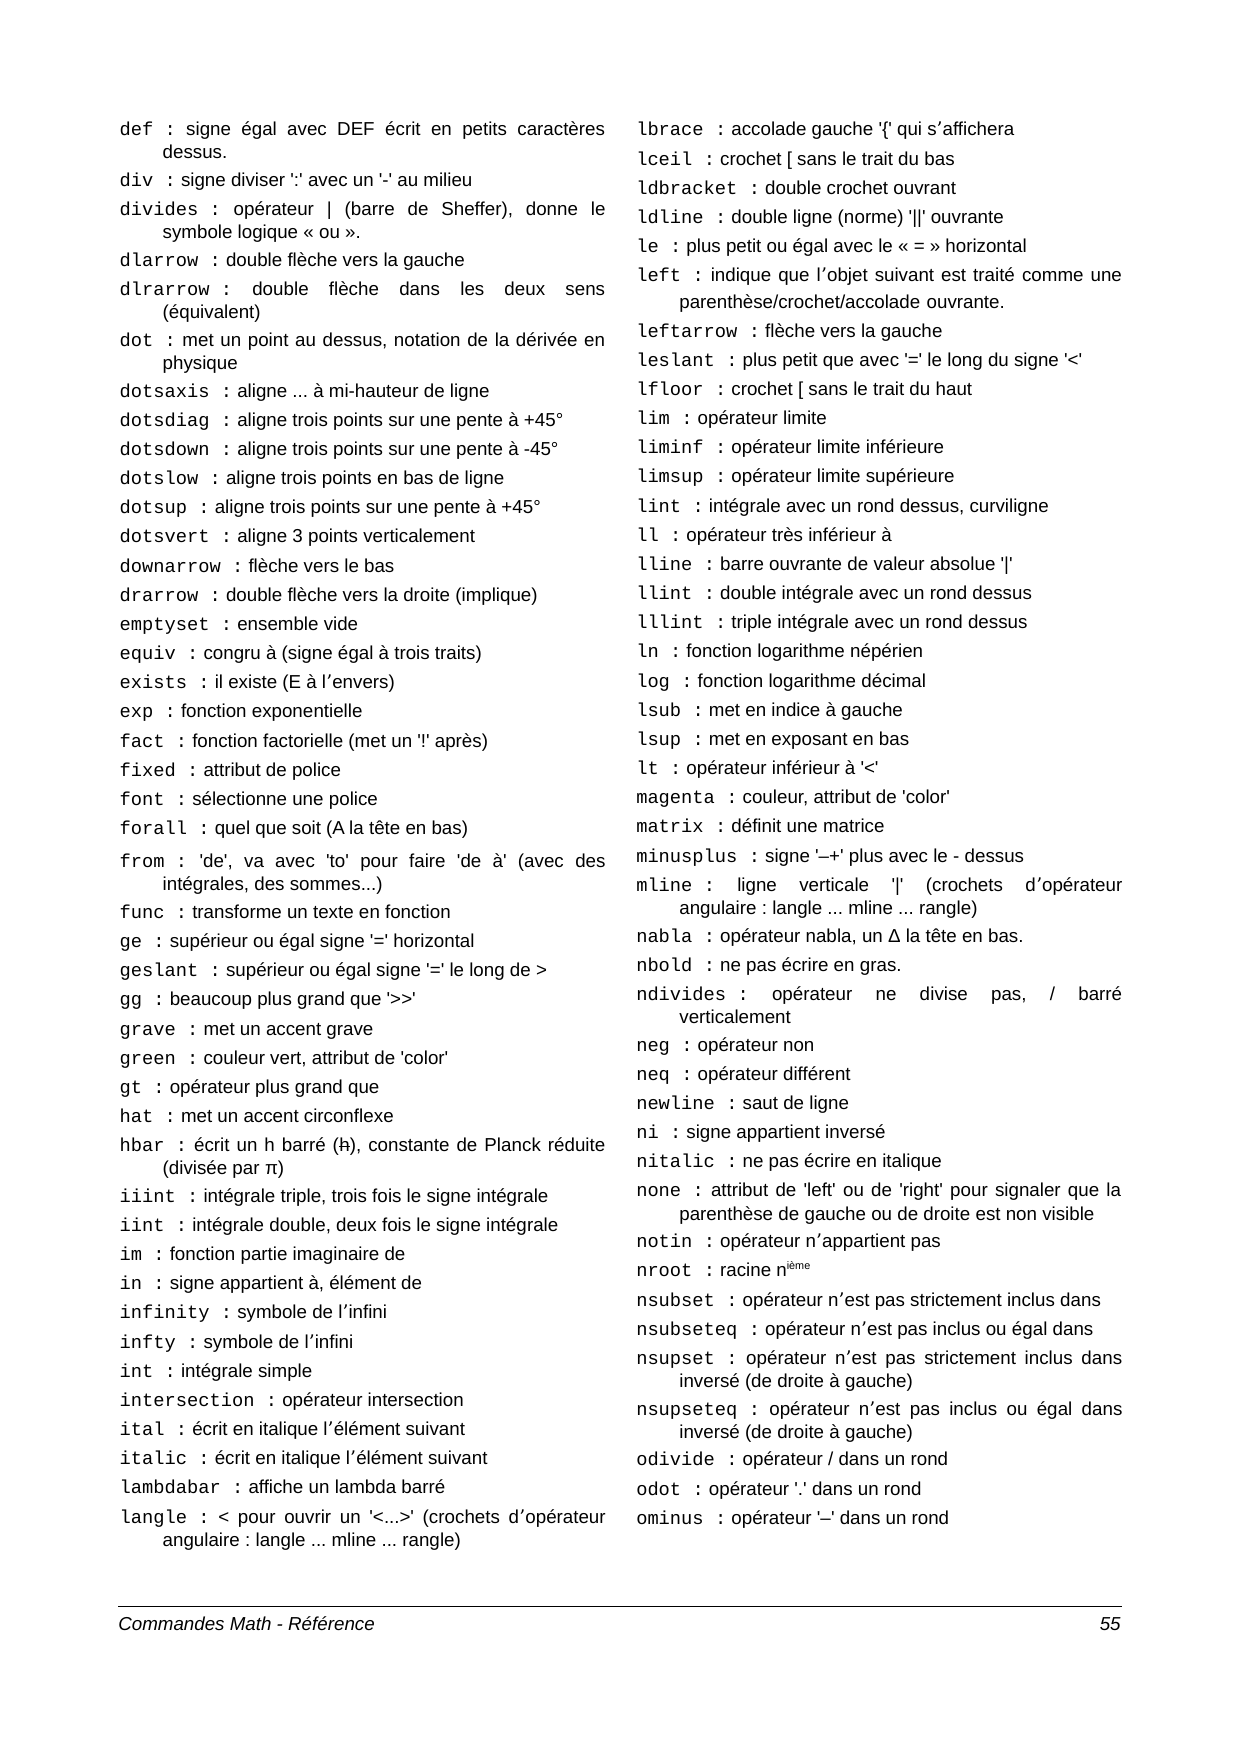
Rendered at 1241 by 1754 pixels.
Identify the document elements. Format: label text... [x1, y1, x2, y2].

list none : attribut de 'left' ou de 'right' pour signaler que la parenthèse de gauche ou de droite est non visible [636, 1179, 1122, 1224]
list dlarrow : double flèche vers la gauche [119, 249, 605, 272]
list leftarrow : flèche vers la gauche [636, 319, 1122, 343]
list dotsaxis : aligne ... à mi-hauteur de ligne [119, 379, 605, 403]
list le : plus petit ou égal avec le « = » horizontal [636, 235, 1122, 258]
list lline : barre ouvrante de valeur absolue '|' [636, 553, 1122, 576]
list ni : signe appartient inversé [636, 1121, 1122, 1144]
list nabla : opérateur nabla, un Δ la tête en bas. [636, 924, 1122, 948]
list mline : ligne verticale '|' (crochets d’opérateur angulaire : langle ... mline ... rangle) [636, 874, 1122, 918]
list notin : opérateur n’appartient pas [636, 1230, 1122, 1253]
list emptyset : ensemble vide [119, 613, 605, 636]
list intersection : opérateur intersection [119, 1389, 605, 1412]
list in : signe appartient à, élément de [119, 1272, 605, 1295]
list drarrow : double flèche vers la droite (implique) [119, 583, 605, 607]
list lsub : met en indice à gauche [636, 699, 1122, 722]
list downarrow : flèche vers le bas [119, 554, 605, 578]
list func : transforme un texte en fonction [119, 901, 605, 924]
list geslant : supérieur ou égal signe '=' le long de > [119, 959, 605, 982]
list infinity : symbole de l’infini [119, 1301, 605, 1324]
list limsup : opérateur limite supérieure [636, 465, 1122, 488]
list log : fonction logarithme décimal [636, 669, 1122, 693]
list magenta : couleur, attribut de 'color' [636, 786, 1122, 809]
list ge : supérieur ou égal signe '=' horizontal [119, 930, 605, 953]
list hat : met un accent circonflexe [119, 1105, 605, 1128]
list forall : quel que soit (A la tête en bas) [119, 817, 605, 840]
list dot : met un point au dessus, notation de la dérivée en physique [119, 329, 605, 373]
list dotsvert : aligne 3 points verticalement [119, 525, 605, 548]
list from : 'de', va avec 'to' pour faire 'de à' (avec des intégrales, des sommes...) [119, 846, 605, 895]
list ln : fonction logarithme népérien [636, 640, 1122, 663]
list nroot : racine nième [636, 1259, 1122, 1282]
list nsupseteq : opérateur n’est pas inclus ou égal dans inversé (de droite à gauche) [636, 1397, 1122, 1442]
list iint : intégrale double, deux fois le signe intégrale [119, 1214, 605, 1237]
list im : fonction partie imaginaire de [119, 1243, 605, 1266]
list neq : opérateur différent [636, 1063, 1122, 1086]
list nitalic : ne pas écrire en italique [636, 1150, 1122, 1173]
list left : indique que l’objet suivant est traité comme une parenthèse/crochet/accolade ouvrante. [636, 264, 1122, 313]
list minusplus : signe '–+' plus avec le - dessus [636, 844, 1122, 868]
list nbold : ne pas écrire en gras. [636, 953, 1122, 977]
list equiv : congru à (signe égal à trois traits) [119, 642, 605, 665]
list leslant : plus petit que avec '=' le long du signe '<' [636, 349, 1122, 372]
list ldbracket : double crochet ouvrant [636, 176, 1122, 200]
list hbar : écrit un h barré (h), constante de Planck réduite (divisée par π) [119, 1134, 605, 1179]
list dotslow : aligne trois points en bas de ligne [119, 467, 605, 490]
list newline : saut de ligne [636, 1092, 1122, 1115]
list fact : fonction factorielle (met un '!' après) [119, 729, 605, 753]
list nsubseteq : opérateur n’est pas inclus ou égal dans [636, 1317, 1122, 1341]
list odot : opérateur '.' dans un rond [636, 1477, 1122, 1501]
list gg : beaucoup plus grand que '>>' [119, 988, 605, 1011]
list green : couleur vert, attribut de 'color' [119, 1046, 605, 1070]
list dlrarrow : double flèche dans les deux sens (équivalent) [119, 278, 605, 323]
list def : signe égal avec DEF écrit en petits caractères dessus. [119, 118, 605, 163]
list exp : fonction exponentielle [119, 700, 605, 723]
list ll : opérateur très inférieur à [636, 524, 1122, 547]
list odivide : opérateur / dans un rond [636, 1448, 1122, 1471]
list llint : double intégrale avec un rond dessus [636, 582, 1122, 605]
list ominus : opérateur '–' dans un rond [636, 1506, 1122, 1530]
list int : intégrale simple [119, 1360, 605, 1383]
list matrix : définit une matrice [636, 815, 1122, 838]
list lambdabar : affiche un lambda barré [119, 1476, 605, 1499]
list exists : il existe (E à l’envers) [119, 671, 605, 694]
list font : sélectionne une police [119, 788, 605, 811]
list infty : symbole de l’infini [119, 1331, 605, 1354]
list langle : < pour ouvrir un '<...>' (crochets d’opérateur angulaire : langle ... mline ... rangle) [119, 1506, 605, 1550]
list italic : écrit en italique l’élément suivant [119, 1447, 605, 1470]
list lim : opérateur limite [636, 407, 1122, 430]
list divides : opérateur | (barre de Sheffer), donne le symbole logique « ou ». [119, 198, 605, 243]
list grave : met un accent grave [119, 1017, 605, 1041]
list lllint : triple intégrale avec un rond dessus [636, 611, 1122, 634]
list lint : intégrale avec un rond dessus, curviligne [636, 494, 1122, 518]
list dotsdiag : aligne trois points sur une pente à +45° [119, 408, 605, 432]
list lsup : met en exposant en bas [636, 728, 1122, 751]
list dotsup : aligne trois points sur une pente à +45° [119, 496, 605, 519]
list ndivides : opérateur ne divise pas, / barré verticalement [636, 983, 1122, 1027]
list gt : opérateur plus grand que [119, 1076, 605, 1099]
list ldline : double ligne (norme) '||' ouvrante [636, 206, 1122, 229]
list nsubset : opérateur n’est pas strictement inclus dans [636, 1288, 1122, 1312]
list lfloor : crochet [ sans le trait du haut [636, 378, 1122, 401]
list ital : écrit en italique l’élément suivant [119, 1418, 605, 1441]
list div : signe diviser ':' avec un '-' au milieu [119, 169, 605, 192]
list fixed : attribut de police [119, 758, 605, 782]
list liminf : opérateur limite inférieure [636, 436, 1122, 459]
list lt : opérateur inférieur à '<' [636, 757, 1122, 780]
list lceil : crochet [ sans le trait du bas [636, 147, 1122, 171]
list iiint : intégrale triple, trois fois le signe intégrale [119, 1185, 605, 1208]
list neg : opérateur non [636, 1033, 1122, 1057]
list nsupset : opérateur n’est pas strictement inclus dans inversé (de droite à gauche) [636, 1347, 1122, 1391]
list dotsdown : aligne trois points sur une pente à -45° [119, 438, 605, 461]
list lbrace : accolade gauche '{' qui s’affichera [636, 118, 1122, 141]
